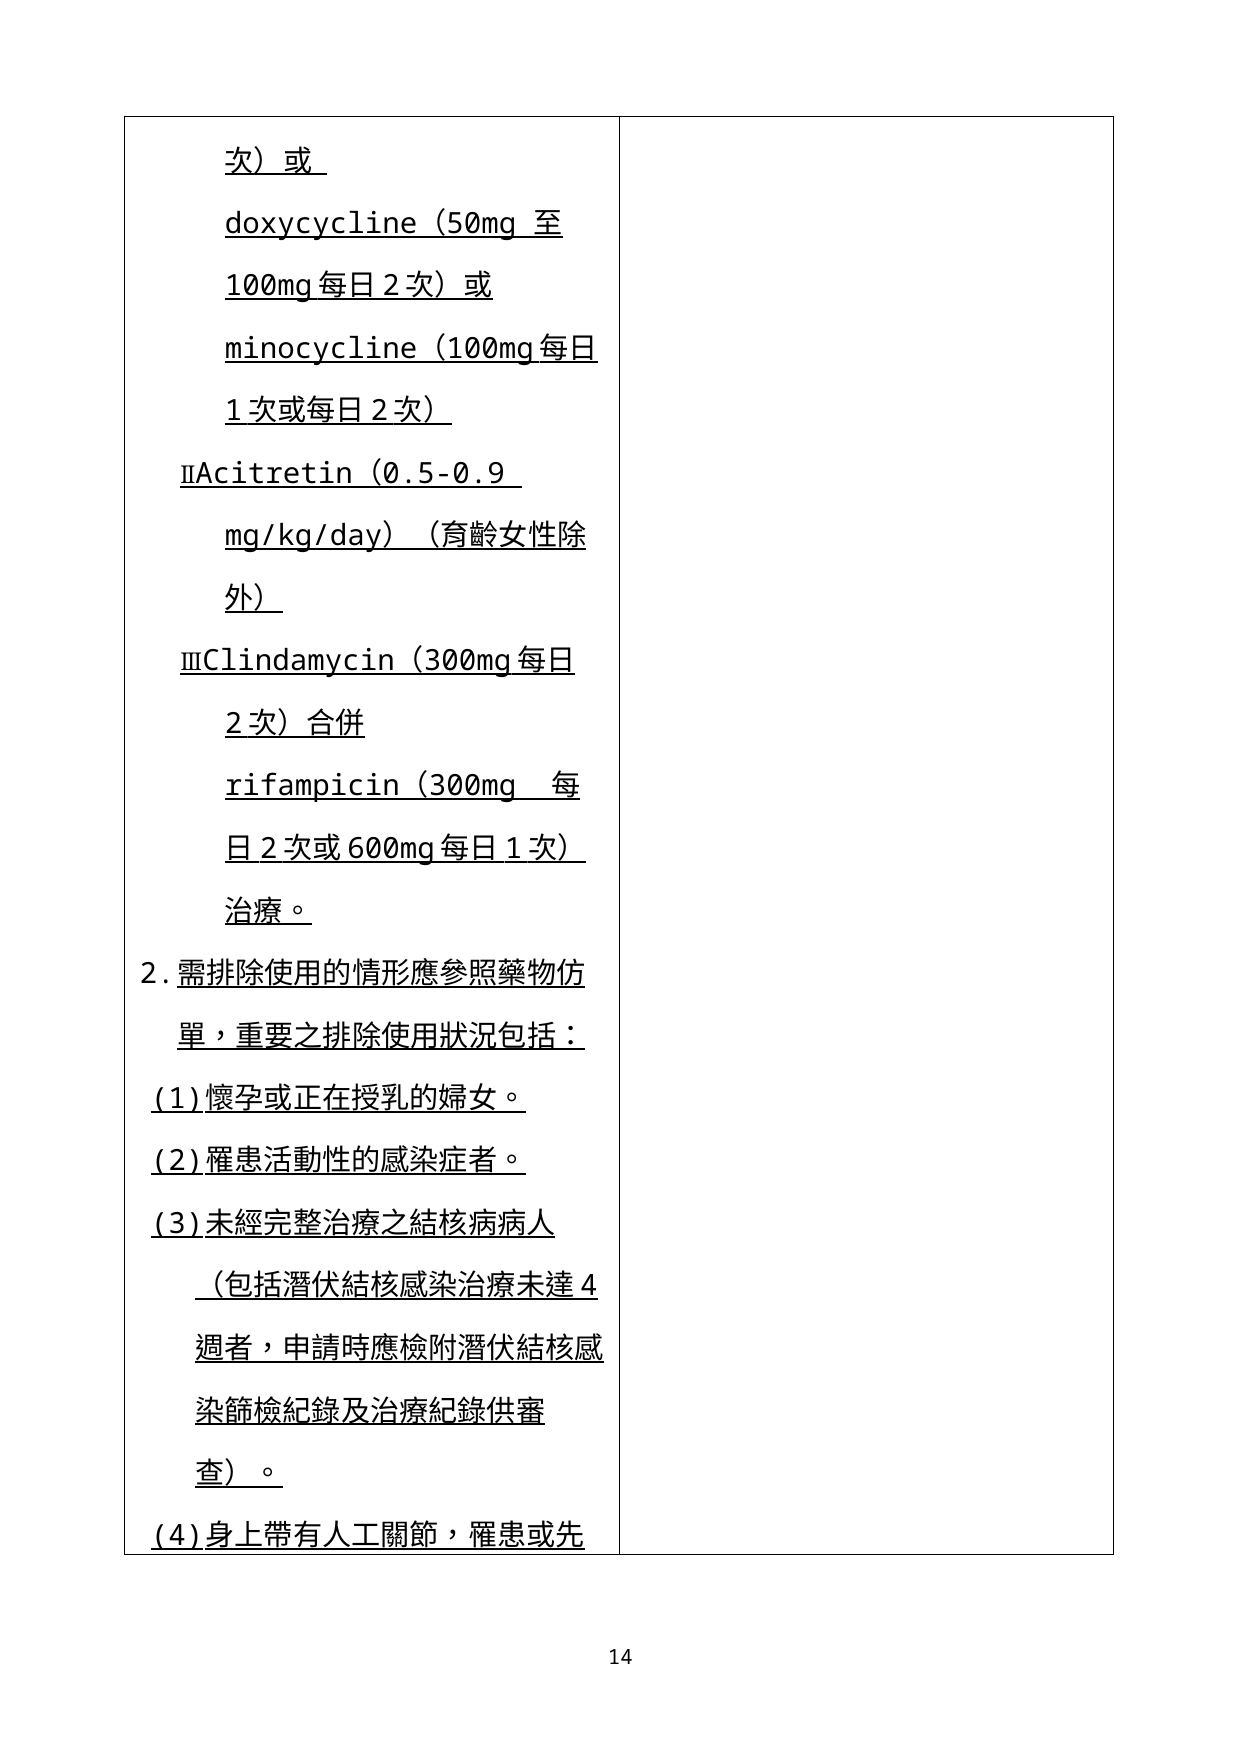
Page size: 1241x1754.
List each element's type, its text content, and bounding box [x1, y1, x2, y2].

table_cell [620, 117, 1113, 1554]
table_cell 8.2.4.14.Secukinumab（如Cosentyx）：用於化膿性汗腺炎（114/7/1） 用於中重度化膿性汗腺炎且對傳統全身性療法反應不佳或無法耐受之成人病人： 所稱中重度指Hurley staging判定為2-3，至少有5處發炎病灶且影響至少2個解剖區域。 所稱傳統全身性療法反應不佳或無法耐受，指治療至少3個月後，仍未達HiSCR 50，或已達HiSCR 50但仍為Hurley 2 stage者。 （3）所稱傳統全身性療法，指至少使用以下兩種或兩種以上藥物治療： ⅠTetracycline（500mg每日2次）或 doxycycline（50mg 至100mg每日2次）或minocycline（100mg每日1次或每日2次） ⅡAcitretin（0.5-0.9 mg/kg/day）（育齡女性除外） ⅢClindamycin（300mg每日2次）合併rifampicin（300mg 每日2次或600mg每日1次）治療。 需排除使用的情形應參照藥物仿單，重要之排除使用狀況包括： 懷孕或正在授乳的婦女。 罹患活動性的感染症者。 未經完整治療之結核病病人（包括潛伏結核感染治療未達4週者，申請時應檢附潛伏結核感染篩檢紀錄及治療紀錄供審查）。 身上帶有人工關節，罹患或先前曾罹患過嚴重的敗血病者。 惡性腫瘤或具有癌症前兆（pre-malignancy）者。 免疫功能不全者（immunodeficiency）。 需停止治療條件： 不良事件，包括： Ⅰ惡性腫瘤。 Ⅱ該藥物引起的嚴重性毒性。 Ⅲ懷孕（暫時停藥即可）。 IV嚴重的間發性感染症（intercurrent infection）（暫時停藥即可）。 療效不彰：病人經過6個月治療後未達療效者，療效定義指與初次治療前療效未達HiSCR 50。 限內科專科醫師且具有風濕或免疫專科醫師證書者，或皮膚科專科醫師處方。 需經事前審查核准後使用：每次使用劑量為300mg，起始於第0，1，2，3和4週，之後每2週給予維持劑量300mg。每次申請給付單次療程30 支。 續用規定：單次療程結束後，若再次申請時須同時符合下列條件： 依初次使用標準再次提出申請。 復發者傳統全身性療法反應不佳或無法耐受，指使用1.（3）所列兩種或兩種以上藥物治療，且至少3個月後，仍未達HiSCR 50 方可重新申請治療。 上一個療程或療程結束後，至少接受一處或一處以上的廔管（fistula/tunnel）切除手術（excision）或除頂術（deroofing），並檢附相關病理報告。 [125, 117, 619, 1554]
